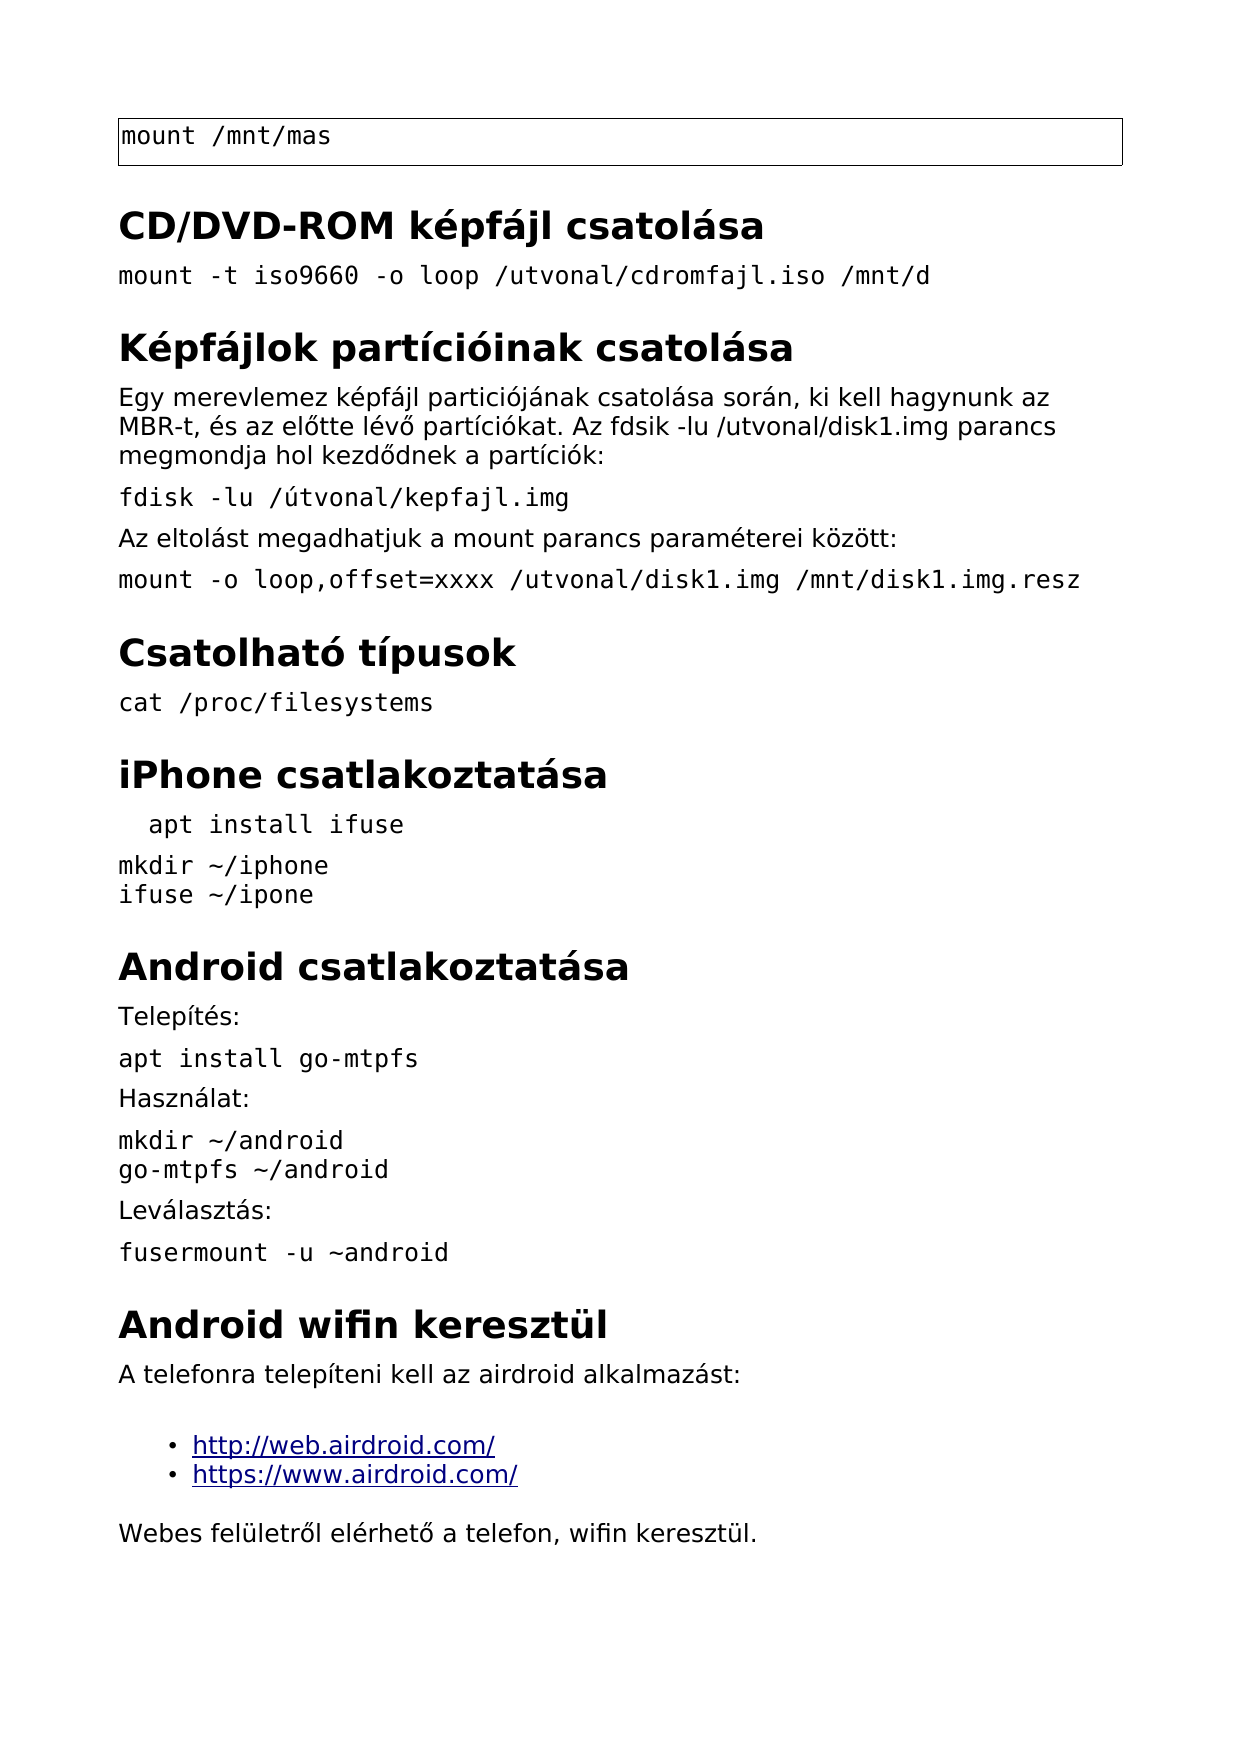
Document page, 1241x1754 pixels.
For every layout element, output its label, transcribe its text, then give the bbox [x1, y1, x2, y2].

subtitle Android csatlakoztatása [118, 946, 1122, 989]
text mount -o loop,offset=xxxx /utvonal/disk1.img /mnt/disk1.img.resz [118, 566, 1122, 595]
text cat /proc/filesystems [118, 688, 1122, 717]
text Telepítés: [118, 1002, 1122, 1031]
text Webes felületről elérhető a telefon, wifin keresztül. [118, 1519, 1122, 1548]
subtitle Képfájlok partícióinak csatolása [118, 327, 1122, 371]
text apt install ifuse [118, 810, 1122, 839]
text mount -t iso9660 -o loop /utvonal/cdromfajl.iso /mnt/d [118, 261, 1122, 290]
subtitle CD/DVD-ROM képfájl csatolása [118, 205, 1122, 248]
text fdisk -lu /útvonal/kepfajl.img [118, 483, 1122, 512]
text Leválasztás: [118, 1196, 1122, 1226]
table_header mount /mnt/mas [119, 119, 1122, 165]
text Használat: [118, 1085, 1122, 1114]
text A telefonra telepíteni kell az airdroid alkalmazást: [118, 1360, 1122, 1389]
text Egy merevlemez képfájl particiójának csatolása során, ki kell hagynunk az MBR-t, és az előtte lévő partíciókat. Az fdsik -lu /utvonal/disk1.img parancs megmondja hol kezdődnek a partíciók: [118, 383, 1122, 471]
list https://www.airdroid.com/ [177, 1461, 1122, 1490]
text mkdir ~/iphone ifuse ~/ipone [118, 851, 1122, 909]
subtitle Csatolható típusok [118, 632, 1122, 675]
text apt install go-mtpfs [118, 1044, 1122, 1073]
subtitle Android wifin keresztül [118, 1304, 1122, 1348]
text Az eltolást megadhatjuk a mount parancs paraméterei között: [118, 524, 1122, 553]
text fusermount -u ~android [118, 1238, 1122, 1267]
list http://web.airdroid.com/ [177, 1431, 1122, 1461]
text mkdir ~/android go-mtpfs ~/android [118, 1126, 1122, 1185]
subtitle iPhone csatlakoztatása [118, 754, 1122, 797]
